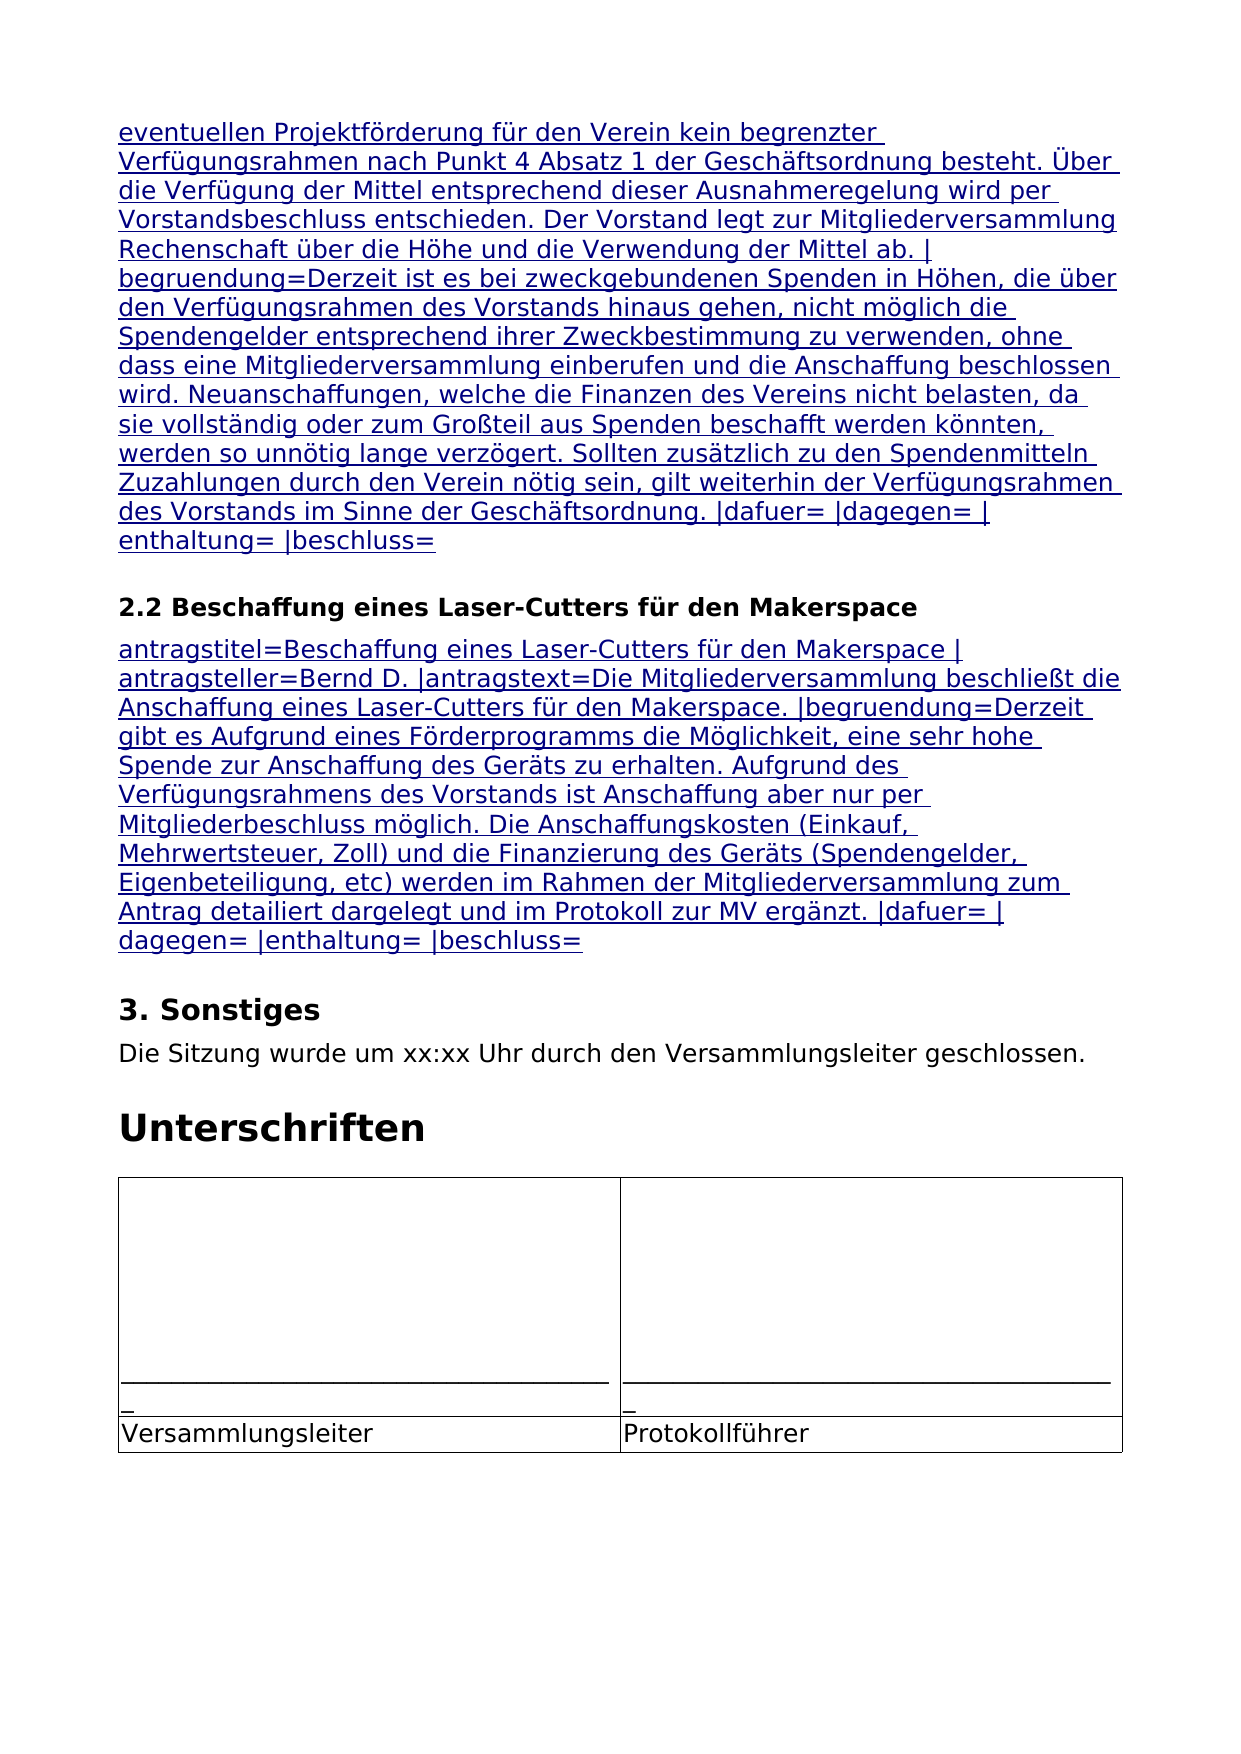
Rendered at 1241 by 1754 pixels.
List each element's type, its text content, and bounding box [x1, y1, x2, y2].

table_header ________________________________________ [621, 1178, 1122, 1416]
subtitle Unterschriften [118, 1106, 1122, 1150]
text antragstitel=Beschaffung eines Laser-Cutters für den Makerspace |antragsteller=Bernd D. |antragstext=Die Mitgliederversammlung beschließt die Anschaffung eines Laser-Cutters für den Makerspace. |begruendung=Derzeit gibt es Aufgrund eines Förderprogramms die Möglichkeit, eine sehr hohe Spende zur Anschaffung des Geräts zu erhalten. Aufgrund des Verfügungsrahmens des Vorstands ist Anschaffung aber nur per Mitgliederbeschluss möglich. Die Anschaffungskosten (Einkauf, Mehrwertsteuer, Zoll) und die Finanzierung des Geräts (Spendengelder, Eigenbeteiligung, etc) werden im Rahmen der Mitgliederversammlung zum Antrag detailiert dargelegt und im Protokoll zur MV ergänzt. |dafuer= |dagegen= |enthaltung= |beschluss= [118, 635, 1122, 956]
table_cell Versammlungsleiter [119, 1417, 620, 1452]
subtitle 3. Sonstiges [118, 993, 1122, 1027]
text eventuellen Projektförderung für den Verein kein begrenzter Verfügungsrahmen nach Punkt 4 Absatz 1 der Geschäftsordnung besteht. Über die Verfügung der Mittel entsprechend dieser Ausnahmeregelung wird per Vorstandsbeschluss entschieden. Der Vorstand legt zur Mitgliederversammlung Rechenschaft über die Höhe und die Verwendung der Mittel ab. |begruendung=Derzeit ist es bei zweckgebundenen Spenden in Höhen, die über den Verfügungsrahmen des Vorstands hinaus gehen, nicht möglich die Spendengelder entsprechend ihrer Zweckbestimmung zu verwenden, ohne dass eine Mitgliederversammlung einberufen und die Anschaffung beschlossen wird. Neuanschaffungen, welche die Finanzen des Vereins nicht belasten, da sie vollständig oder zum Großteil aus Spenden beschafft werden könnten, werden so unnötig lange verzögert. Sollten zusätzlich zu den Spendenmitteln Zuzahlungen durch den Verein nötig sein, gilt weiterhin der Verfügungsrahmen [118, 118, 1122, 493]
table_cell Protokollführer [621, 1417, 1122, 1452]
text des Vorstands im Sinne der Geschäftsordnung. |dafuer= |dagegen= |enthaltung= |beschluss= [118, 495, 1122, 556]
table_header ________________________________________ [119, 1178, 620, 1416]
subtitle 2.2 Beschaffung eines Laser-Cutters für den Makerspace [118, 593, 1122, 622]
text Die Sitzung wurde um xx:xx Uhr durch den Versammlungsleiter geschlossen. [118, 1039, 1122, 1069]
